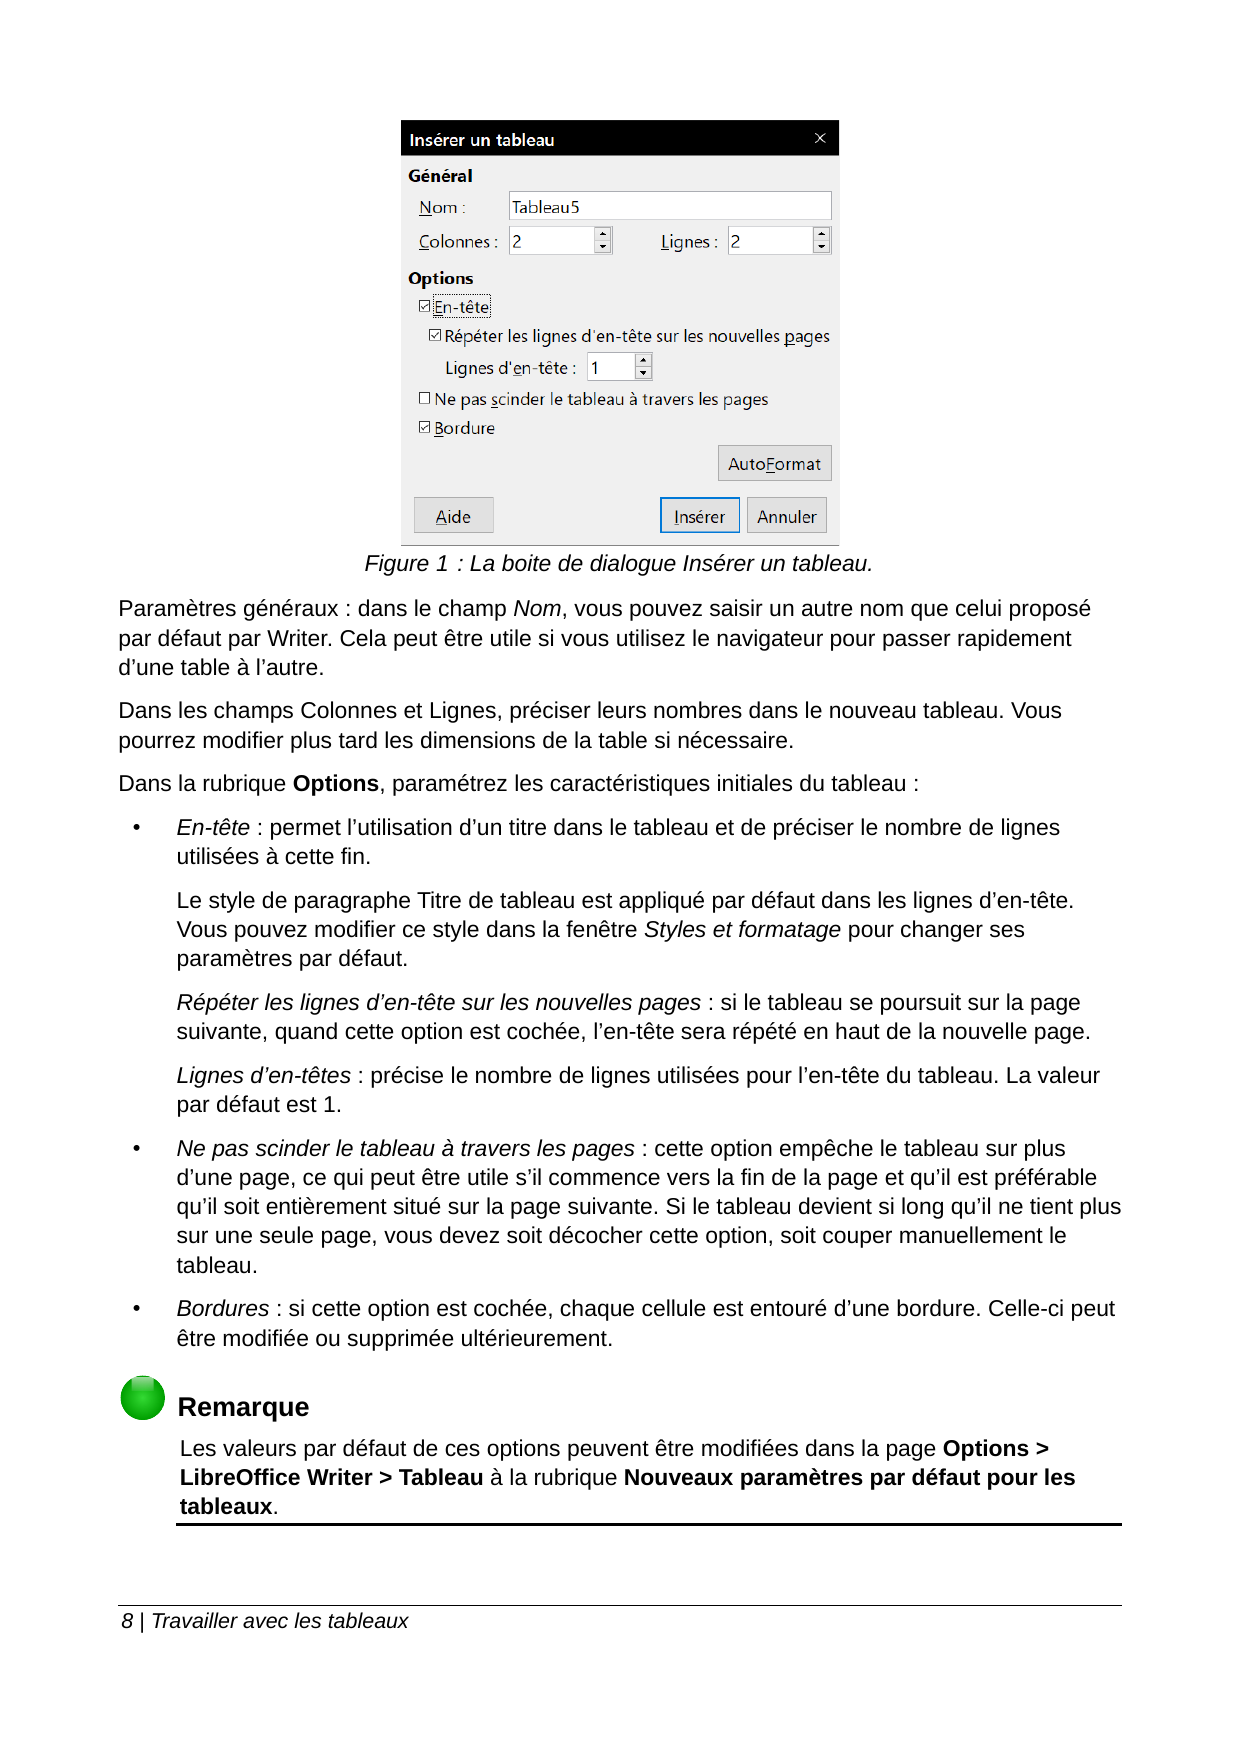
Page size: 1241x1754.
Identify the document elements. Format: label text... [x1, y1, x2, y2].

picture [401, 120, 840, 546]
text Dans la rubrique Options, paramétrez les caractéristiques initiales du tableau : [118, 768, 1122, 797]
subtitle Remarque [118, 1373, 1122, 1422]
list Répéter les lignes d’en-tête sur les nouvelles pages : si le tableau se poursuit sur la page suivante, quand cette option est cochée, l’en-tête sera répété en haut de la nouvelle page. [133, 986, 1122, 1045]
list Bordures : si cette option est cochée, chaque cellule est entouré d’une bordure. Celle-ci peut être modifiée ou supprimée ultérieurement. [133, 1293, 1122, 1351]
table_cell Figure 1 : La boite de dialogue Insérer un tableau. [118, 548, 1122, 578]
text Les valeurs par défaut de ces options peuvent être modifiées dans la page Options > LibreOffice Writer > Tableau à la rubrique Nouveaux paramètres par défaut pour les tableaux. [176, 1430, 1122, 1523]
list En-tête : permet l’utilisation d’un titre dans le tableau et de préciser le nombre de lignes utilisées à cette fin. [133, 811, 1122, 870]
list Lignes d’en-têtes : précise le nombre de lignes utilisées pour l’en-tête du tableau. La valeur par défaut est 1. [133, 1059, 1122, 1118]
table_header [118, 118, 1122, 547]
list Le style de paragraphe Titre de tableau est appliqué par défaut dans les lignes d’en-tête. Vous pouvez modifier ce style dans la fenêtre Styles et formatage pour changer ses paramètres par défaut. [133, 884, 1122, 972]
list Ne pas scinder le tableau à travers les pages : cette option empêche le tableau sur plus d’une page, ce qui peut être utile s’il commence vers la fin de la page et qu’il est préférable qu’il soit entièrement situé sur la page suivante. Si le tableau devient si long qu’il ne tient plus sur une seule page, vous devez soit décocher cette option, soit couper manuellement le tableau. [133, 1132, 1122, 1278]
text Dans les champs Colonnes et Lignes, préciser leurs nombres dans le nouveau tableau. Vous pourrez modifier plus tard les dimensions de la table si nécessaire. [118, 695, 1122, 753]
text Paramètres généraux : dans le champ Nom, vous pouvez saisir un autre nom que celui proposé par défaut par Writer. Cela peut être utile si vous utilisez le navigateur pour passer rapidement d’une table à l’autre. [118, 593, 1122, 680]
